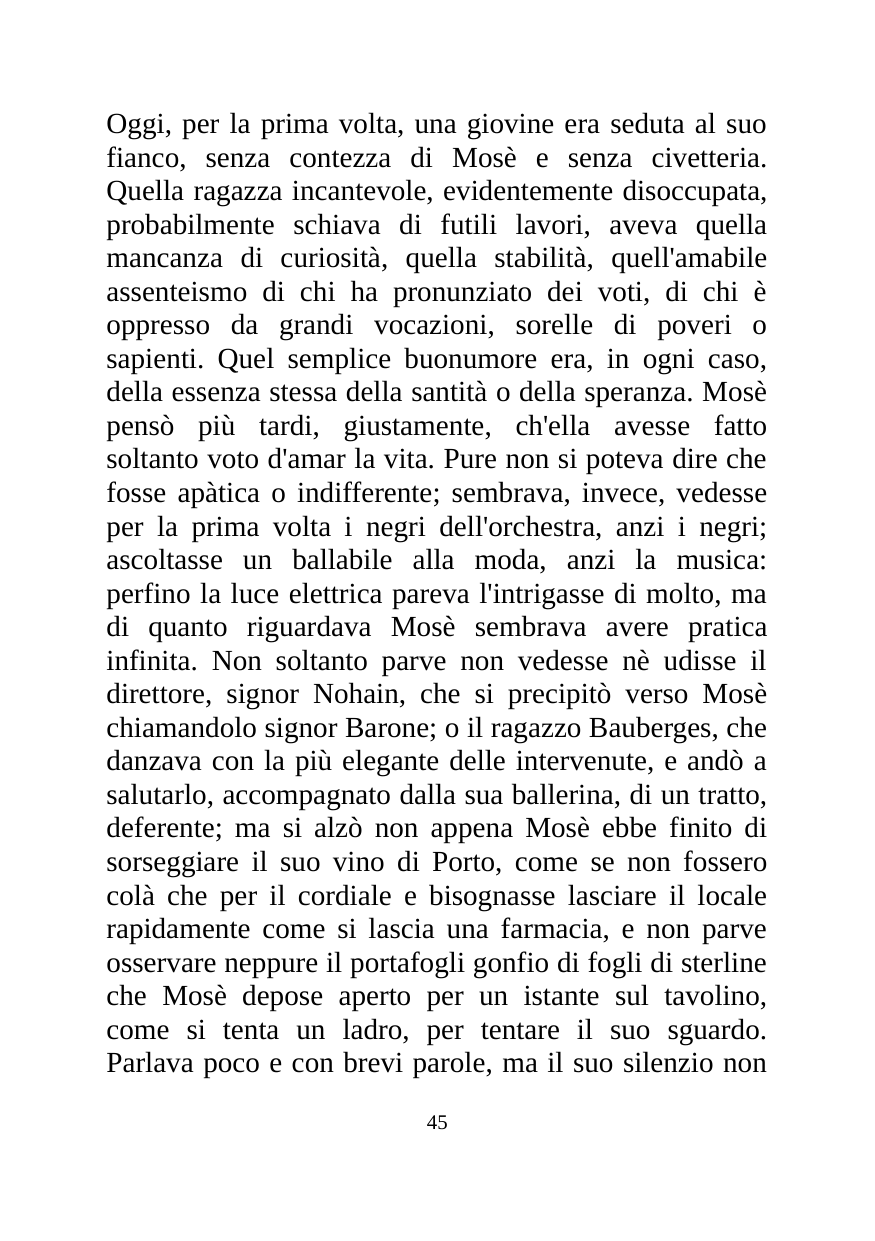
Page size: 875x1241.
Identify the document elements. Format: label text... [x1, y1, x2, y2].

text Oggi, per la prima volta, una giovine era seduta al suo fianco, senza contezza di Mosè e senza civetteria. Quella ragazza incantevole, evidentemente disoccupata, probabilmente schiava di futili lavori, aveva quella mancanza di curiosità, quella stabilità, quell'amabile assenteismo di chi ha pronunziato dei voti, di chi è oppresso da grandi vocazioni, sorelle di poveri o sapienti. Quel semplice buonumore era, in ogni caso, della essenza stessa della santità o della speranza. Mosè pensò più tardi, giustamente, ch'ella avesse fatto soltanto voto d'amar la vita. Pure non si poteva dire che fosse apàtica o indifferente; sembrava, invece, vedesse per la prima volta i negri dell'orchestra, anzi i negri; ascoltasse un ballabile alla moda, anzi la musica: perfino la luce elettrica pareva l'intrigasse di molto, ma di quanto riguardava Mosè sembrava avere pratica infinita. Non soltanto parve non vedesse nè udisse il direttore, signor Nohain, che si precipitò verso Mosè chiamandolo signor Barone; o il ragazzo Bauberges, che danzava con la più elegante delle intervenute, e andò a salutarlo, accompagnato dalla sua ballerina, di un tratto, deferente; ma si alzò non appena Mosè ebbe finito di sorseggiare il suo vino di Porto, come se non fossero colà che per il cordiale e bisognasse lasciare il locale rapidamente come si lascia una farmacia, e non parve osservare neppure il portafogli gonfio di fogli di sterline che Mosè depose aperto per un istante sul tavolino, come si tenta un ladro, per tentare il suo sguardo. Parlava poco e con brevi parole, ma il suo silenzio non [106, 106, 768, 1079]
